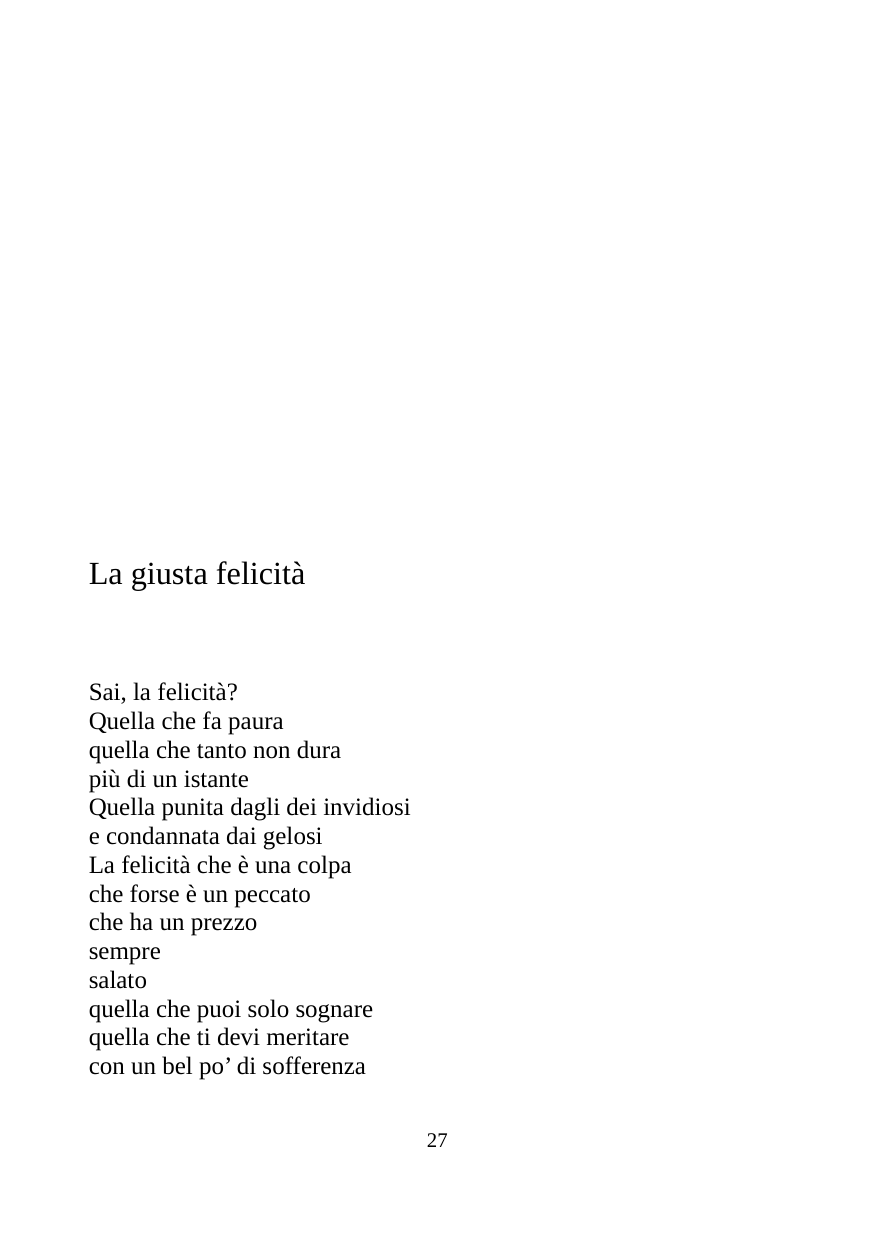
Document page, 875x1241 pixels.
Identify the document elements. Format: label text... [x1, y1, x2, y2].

text Quella che fa paura [88, 706, 786, 735]
text e condannata dai gelosi [88, 821, 786, 850]
text salato [88, 965, 786, 994]
text La giusta felicità [88, 554, 786, 591]
text Quella punita dagli dei invidiosi [88, 792, 786, 821]
text quella che tanto non dura [88, 735, 786, 764]
text che ha un prezzo [88, 907, 786, 936]
text quella che puoi solo sognare [88, 994, 786, 1022]
text Sai, la felicità? [88, 677, 786, 706]
text che forse è un peccato [88, 879, 786, 907]
text La felicità che è una colpa [88, 850, 786, 879]
text con un bel po’ di sofferenza [88, 1051, 786, 1080]
text sempre [88, 936, 786, 965]
text più di un istante [88, 764, 786, 792]
text quella che ti devi meritare [88, 1022, 786, 1051]
